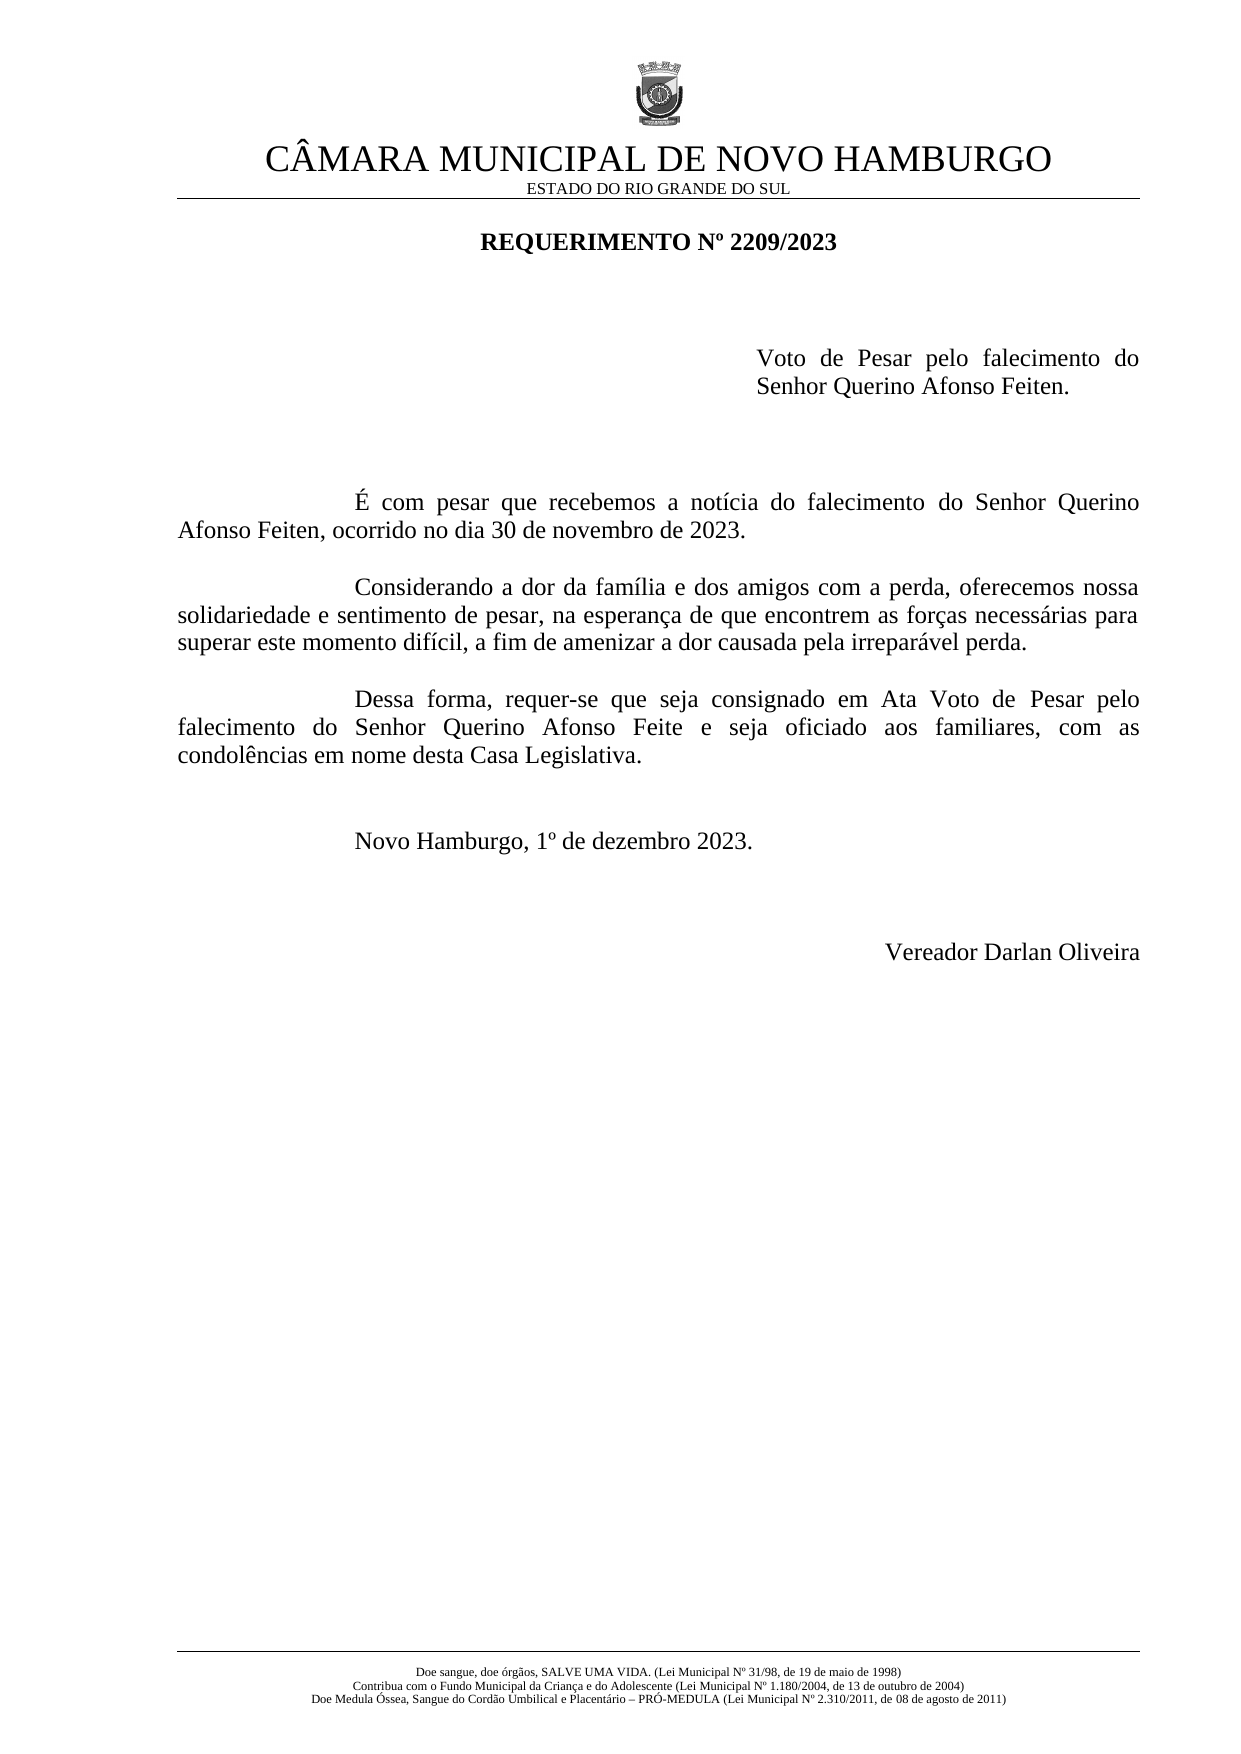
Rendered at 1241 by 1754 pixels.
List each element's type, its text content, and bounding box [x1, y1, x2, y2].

text Vereador Darlan Oliveira [177, 938, 1140, 965]
text Considerando a dor da família e dos amigos com a perda, oferecemos nossa solidariedade e sentimento de pesar, na esperança de que encontrem as forças necessárias para superar este momento difícil, a fim de amenizar a dor causada pela irreparável perda. [177, 573, 1140, 656]
text É com pesar que recebemos a notícia do falecimento do Senhor Querino Afonso Feiten, ocorrido no dia 30 de novembro de 2023. [177, 488, 1140, 544]
text Voto de Pesar pelo falecimento do Senhor Querino Afonso Feiten. [756, 344, 1140, 400]
text REQUERIMENTO Nº 2209/2023 [177, 228, 1140, 256]
text Dessa forma, requer-se que seja consignado em Ata Voto de Pesar pelo falecimento do Senhor Querino Afonso Feite e seja oficiado aos familiares, com as condolências em nome desta Casa Legislativa. [177, 685, 1140, 768]
text Novo Hamburgo, 1º de dezembro 2023. [177, 827, 1140, 854]
